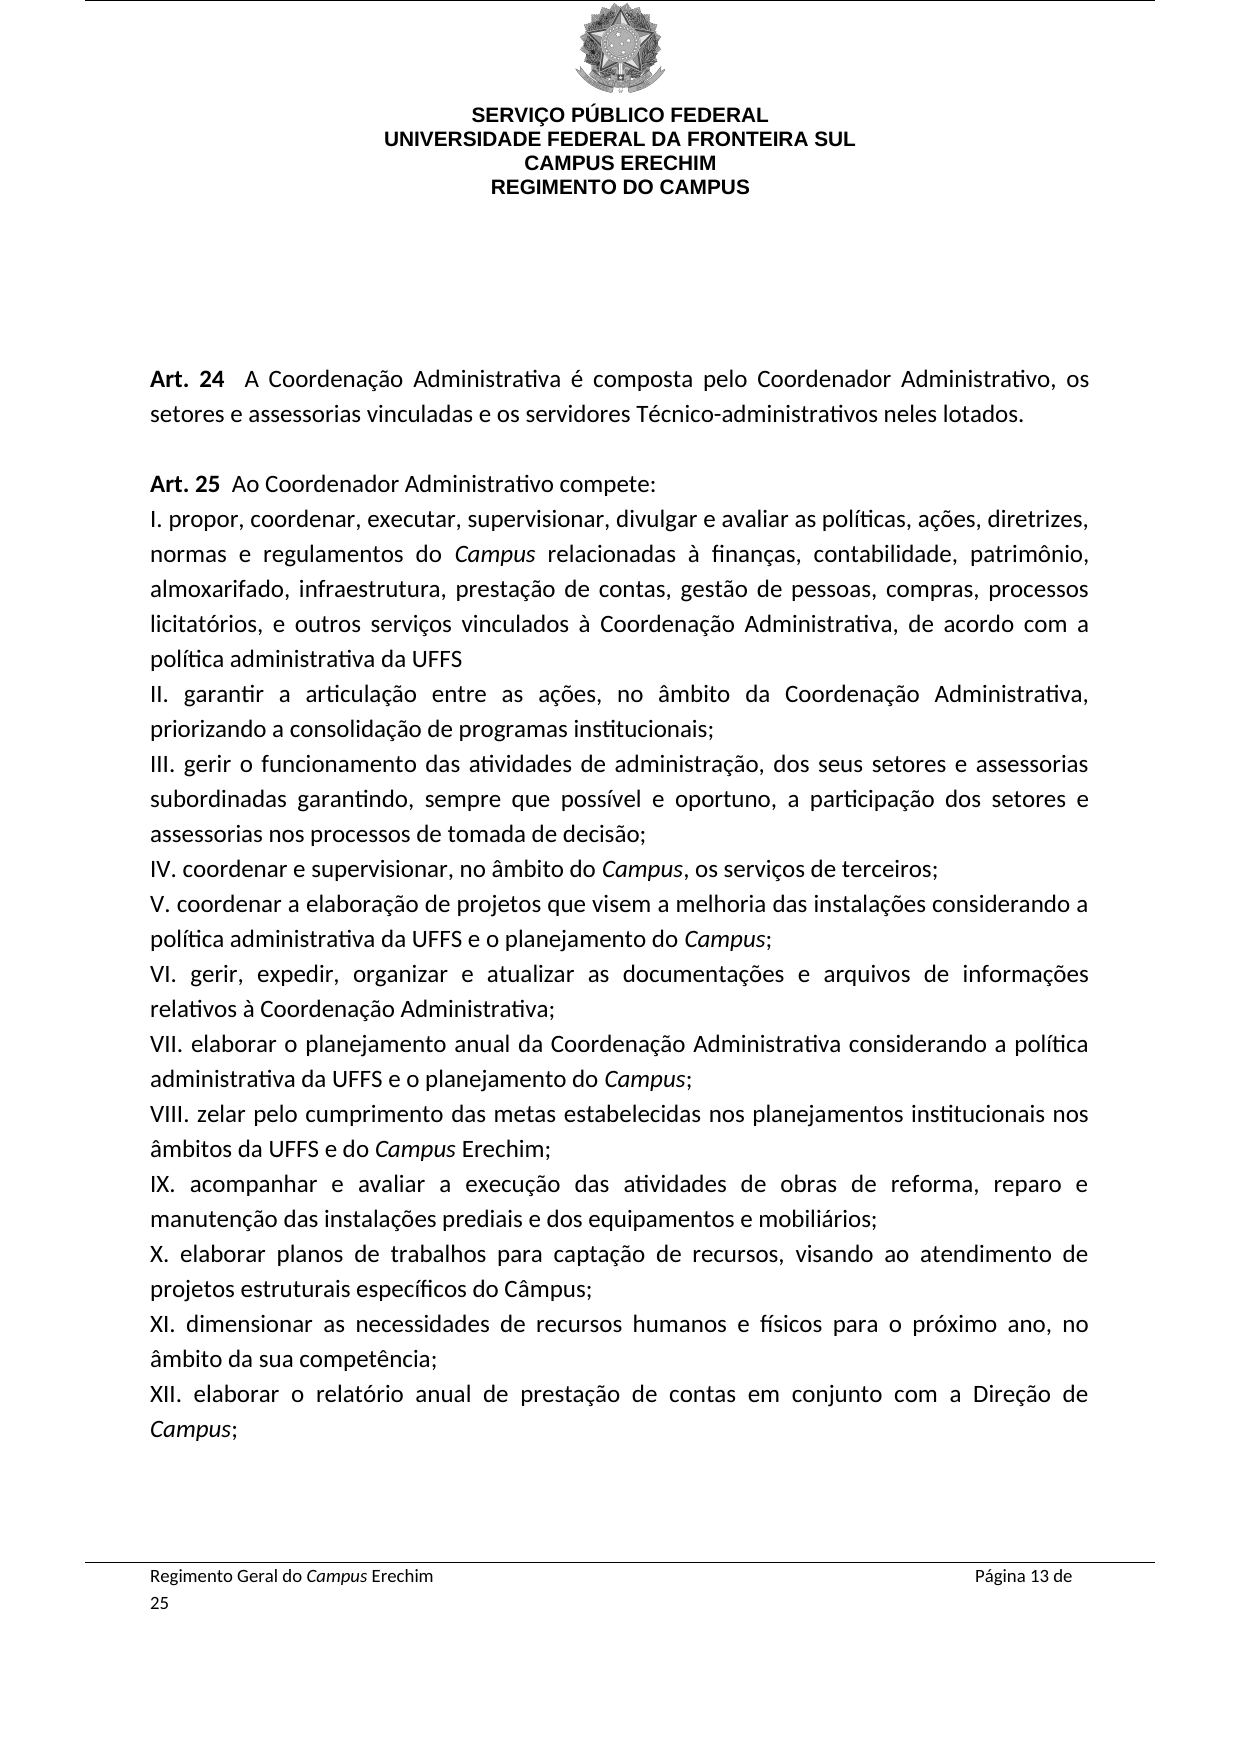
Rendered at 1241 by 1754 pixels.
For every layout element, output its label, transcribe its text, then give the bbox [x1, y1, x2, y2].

text Art. 25 Ao Coordenador Administrativo compete: [85, 403, 1155, 438]
text VII. elaborar o planejamento anual da Coordenação Administrativa considerando a política administrativa da UFFS e o planejamento do Campus; [85, 963, 1155, 1033]
text XI. dimensionar as necessidades de recursos humanos e físicos para o próximo ano, no âmbito da sua competência; [85, 1243, 1155, 1313]
text I. propor, coordenar, executar, supervisionar, divulgar e avaliar as políticas, ações, diretrizes, normas e regulamentos do Campus relacionadas à finanças, contabilidade, patrimônio, almoxarifado, infraestrutura, prestação de contas, gestão de pessoas, compras, processos licitatórios, e outros serviços vinculados à Coordenação Administrativa, de acordo com a política administrativa da UFFS [85, 438, 1155, 613]
text IV. coordenar e supervisionar, no âmbito do Campus, os serviços de terceiros; [85, 788, 1155, 823]
text Art. 24 A Coordenação Administrativa é composta pelo Coordenador Administrativo, os setores e assessorias vinculadas e os servidores Técnico-administrativos neles lotados. [85, 298, 1155, 403]
picture [575, 3, 665, 93]
text X. elaborar planos de trabalhos para captação de recursos, visando ao atendimento de projetos estruturais específicos do Câmpus; [85, 1173, 1155, 1243]
text XII. elaborar o relatório anual de prestação de contas em conjunto com a Direção de Campus; [85, 1313, 1155, 1508]
text III. gerir o funcionamento das atividades de administração, dos seus setores e assessorias subordinadas garantindo, sempre que possível e oportuno, a participação dos setores e assessorias nos processos de tomada de decisão; [85, 683, 1155, 788]
text II. garantir a articulação entre as ações, no âmbito da Coordenação Administrativa, priorizando a consolidação de programas institucionais; [85, 613, 1155, 683]
text V. coordenar a elaboração de projetos que visem a melhoria das instalações considerando a política administrativa da UFFS e o planejamento do Campus; [85, 823, 1155, 893]
text VIII. zelar pelo cumprimento das metas estabelecidas nos planejamentos institucionais nos âmbitos da UFFS e do Campus Erechim; [85, 1033, 1155, 1103]
text VI. gerir, expedir, organizar e atualizar as documentações e arquivos de informações relativos à Coordenação Administrativa; [85, 893, 1155, 963]
text IX. acompanhar e avaliar a execução das atividades de obras de reforma, reparo e manutenção das instalações prediais e dos equipamentos e mobiliários; [85, 1103, 1155, 1173]
